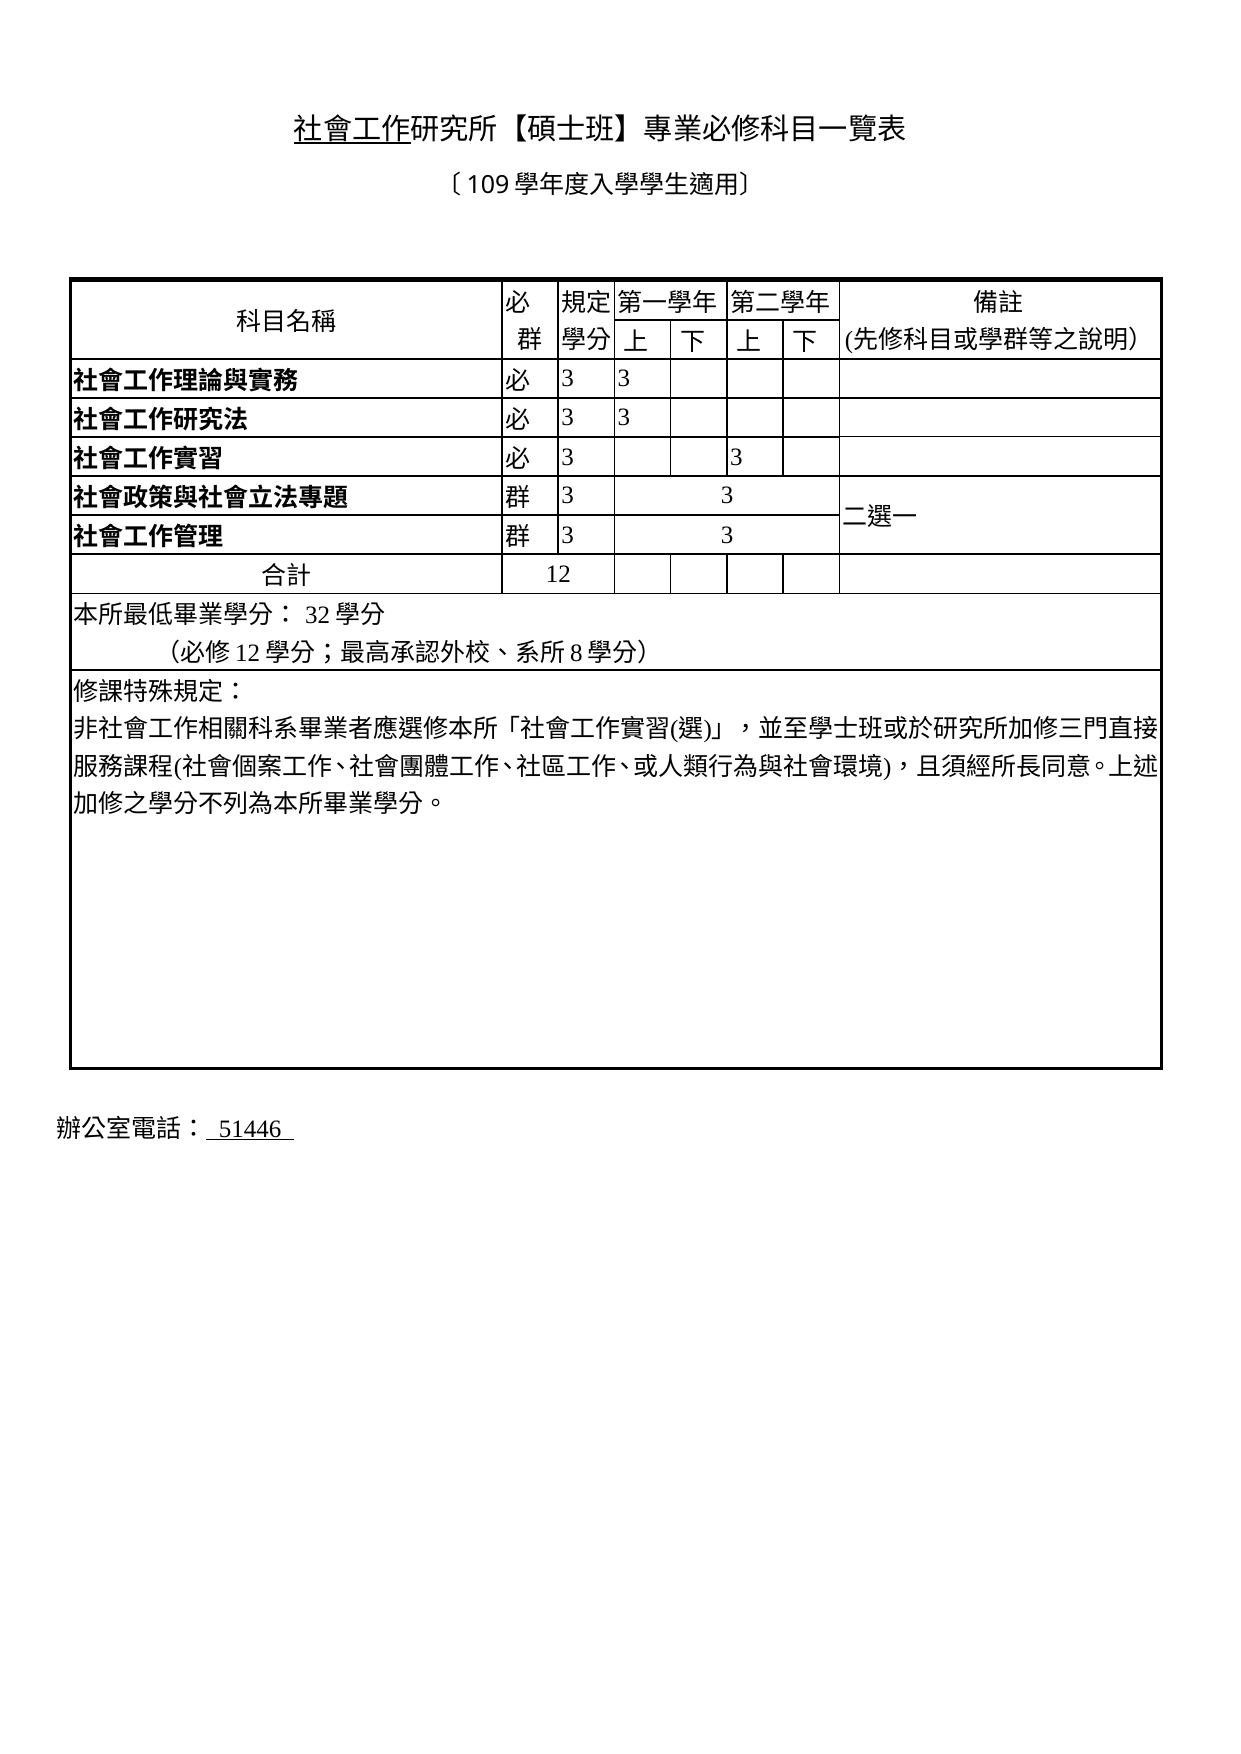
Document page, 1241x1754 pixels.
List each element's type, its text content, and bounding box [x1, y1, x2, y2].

table_cell 3 [559, 438, 614, 475]
table_cell [728, 555, 782, 592]
table_cell [728, 399, 782, 436]
table_cell 社會工作研究法 [72, 399, 501, 436]
table_cell [840, 555, 1160, 592]
table_cell 規定 學分 [559, 282, 614, 358]
table_cell [784, 360, 839, 397]
table_cell 3 [728, 438, 782, 475]
table_cell 必 [503, 360, 557, 397]
table_cell 備註 (先修科目或學群等之說明） [840, 282, 1160, 358]
table_cell 3 [615, 516, 839, 553]
table_cell 3 [559, 360, 614, 397]
table_cell 第一學年 [615, 282, 726, 319]
text 社會工作研究所【碩士班】專業必修科目一覽表 [75, 89, 1125, 164]
table_cell [840, 437, 1160, 475]
table_cell [784, 399, 839, 436]
table_cell [840, 360, 1160, 397]
table_cell 群 [503, 516, 557, 553]
table_cell 本所最低畢業學分： 32學分 （必修12學分；最高承認外校、系所8學分） [72, 594, 1160, 669]
table_cell 二選一 [840, 477, 1160, 553]
table_cell 第二學年 [728, 282, 839, 319]
table_cell [840, 399, 1160, 436]
table_cell 群 [503, 477, 557, 514]
table_cell 必 群 [503, 282, 557, 358]
table_cell 上 [615, 321, 670, 358]
table_cell 上 [728, 321, 782, 358]
table_cell 3 [559, 477, 614, 514]
table_cell 3 [615, 477, 839, 514]
table_cell [615, 555, 670, 592]
table_cell 12 [503, 555, 614, 592]
table_cell [671, 360, 726, 397]
table_cell [671, 555, 726, 592]
table_cell 3 [615, 399, 670, 436]
table_cell 3 [615, 360, 670, 397]
table_cell 合計 [72, 555, 501, 592]
table_cell [671, 438, 726, 475]
table_cell 科目名稱 [72, 282, 501, 358]
table_cell 3 [559, 399, 614, 436]
table_cell 社會政策與社會立法專題 [72, 477, 501, 514]
table_cell 3 [559, 516, 614, 553]
table_cell 修課特殊規定： 非社會工作相關科系畢業者應選修本所「社會工作實習(選)」，並至學士班或於研究所加修三門直接服務課程(社會個案工作、社會團體工作、社區工作、或人類行為與社會環境)，且須經所長同意。上述加修之學分不列為本所畢業學分。 [72, 671, 1160, 1067]
table_cell 社會工作管理 [72, 516, 501, 553]
table_cell [615, 438, 670, 475]
table_cell [671, 399, 726, 436]
text 〔 109學年度入學學生適用〕 [75, 164, 1125, 202]
table_cell 社會工作實習 [72, 438, 501, 475]
table_cell 必 [503, 438, 557, 475]
table_cell [728, 360, 782, 397]
table_cell 下 [784, 321, 839, 358]
table_cell 下 [671, 321, 726, 358]
table_cell [784, 438, 839, 475]
table_cell [784, 555, 839, 592]
table_cell 必 [503, 399, 557, 436]
text 辦公室電話： 51446 [56, 1107, 1125, 1145]
table_cell 社會工作理論與實務 [72, 360, 501, 397]
